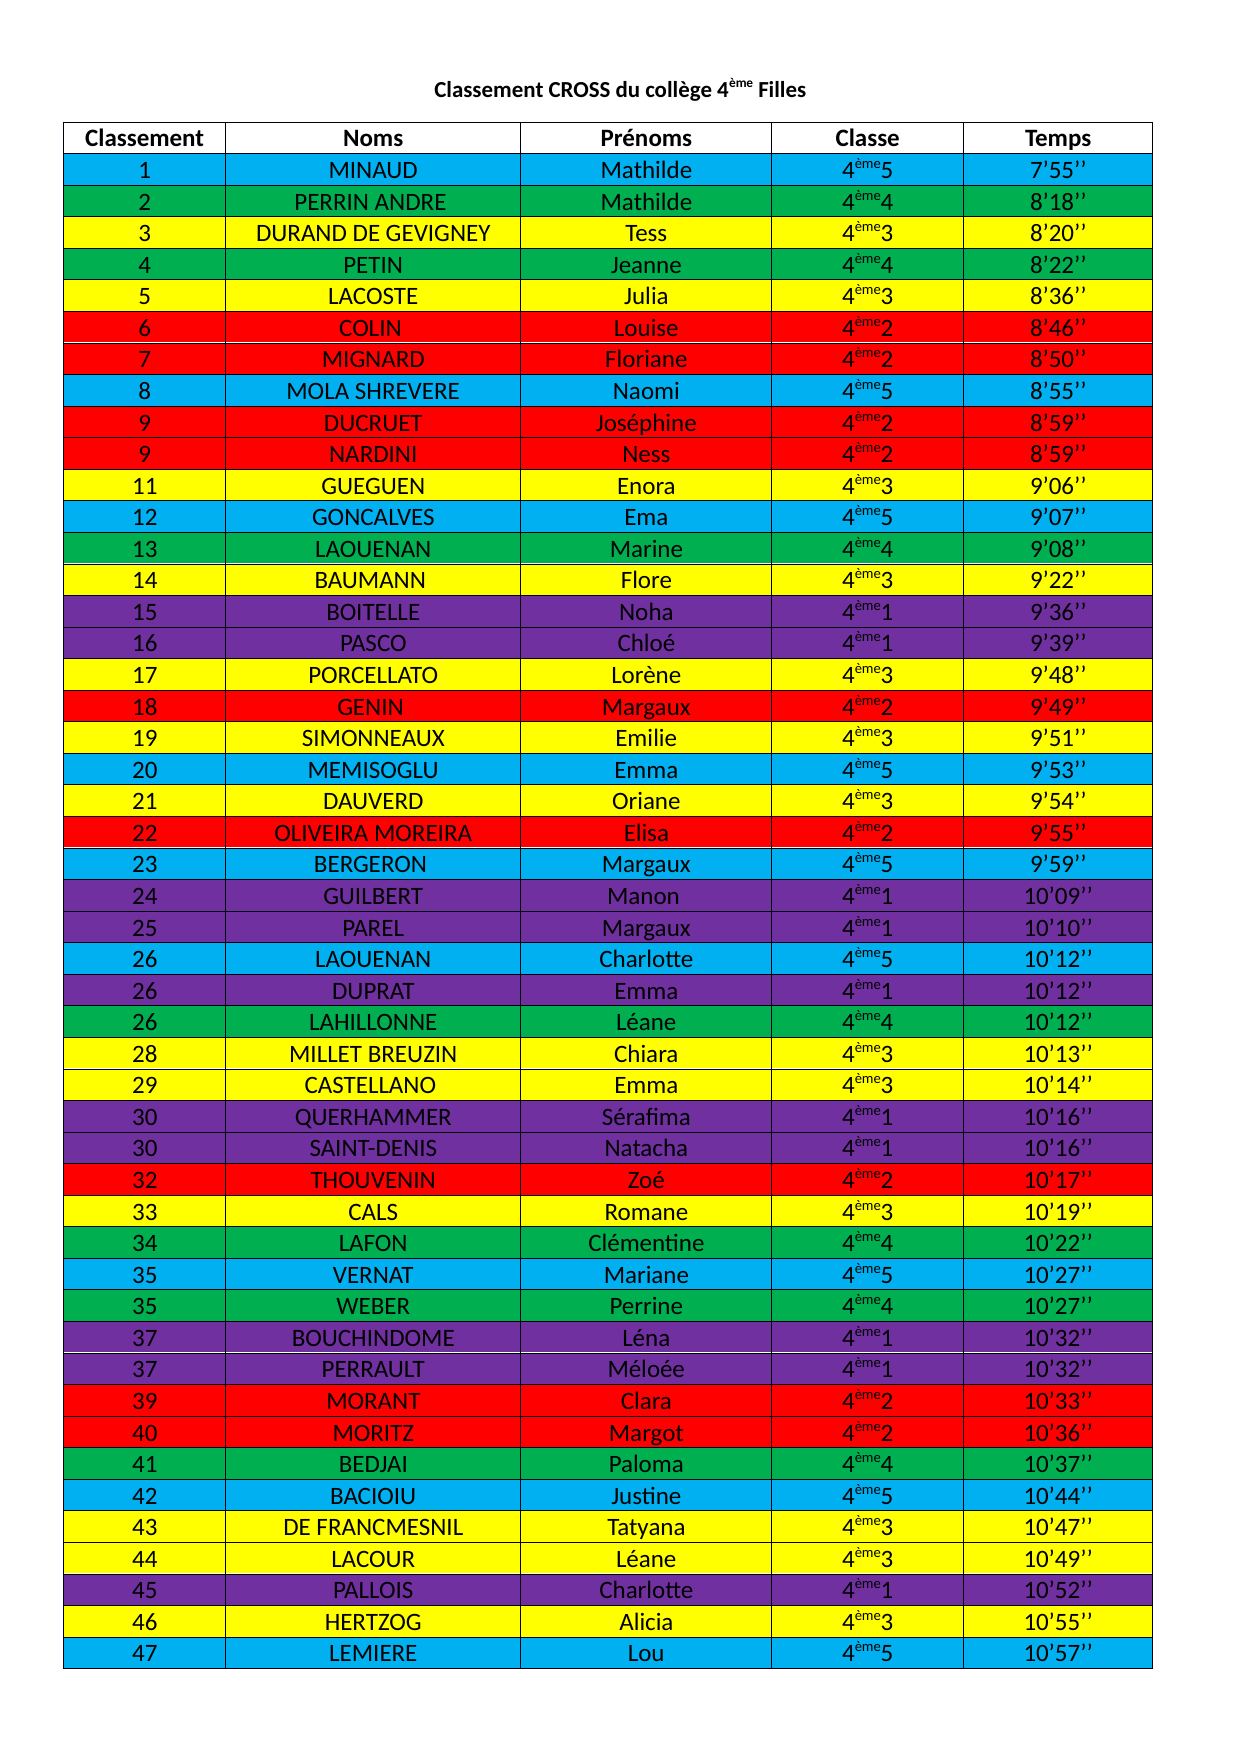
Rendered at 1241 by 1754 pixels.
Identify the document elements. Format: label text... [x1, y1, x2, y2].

table_cell PALLOIS [226, 1575, 520, 1605]
table_cell 10’22’’ [964, 1227, 1152, 1258]
table_cell 33 [64, 1196, 225, 1226]
table_cell SAINT-DENIS [226, 1133, 520, 1163]
table_cell 29 [64, 1070, 225, 1100]
table_cell 24 [64, 880, 225, 911]
table_cell COLIN [226, 312, 520, 342]
table_cell Alicia [521, 1606, 771, 1637]
table_cell Mathilde [521, 154, 771, 185]
table_cell 4ème4 [772, 1227, 963, 1258]
table_cell BAUMANN [226, 565, 520, 595]
table_cell 10’37’’ [964, 1448, 1152, 1479]
table_cell 4ème3 [772, 280, 963, 311]
table_cell 10’10’’ [964, 912, 1152, 942]
table_cell BOUCHINDOME [226, 1322, 520, 1352]
table_cell 4ème2 [772, 1164, 963, 1195]
table_cell 17 [64, 659, 225, 690]
table_cell 32 [64, 1164, 225, 1195]
table_cell 42 [64, 1480, 225, 1510]
table_cell CALS [226, 1196, 520, 1226]
table_cell BOITELLE [226, 596, 520, 627]
table_cell 4ème1 [772, 1133, 963, 1163]
table_cell DAUVERD [226, 785, 520, 816]
table_cell 10’44’’ [964, 1480, 1152, 1510]
table_cell LAOUENAN [226, 943, 520, 974]
table_cell LACOSTE [226, 280, 520, 311]
table_cell Ema [521, 501, 771, 532]
table_cell 10’12’’ [964, 943, 1152, 974]
table_cell 10’27’’ [964, 1290, 1152, 1321]
table_cell 10’49’’ [964, 1543, 1152, 1573]
table_cell Tatyana [521, 1511, 771, 1542]
table_cell 9’36’’ [964, 596, 1152, 627]
table_cell Zoé [521, 1164, 771, 1195]
table_cell 8’55’’ [964, 375, 1152, 406]
table_cell 4ème4 [772, 1006, 963, 1037]
table_cell Naomi [521, 375, 771, 406]
table_cell 10’13’’ [964, 1038, 1152, 1068]
table_cell 47 [64, 1638, 225, 1668]
table_cell 46 [64, 1606, 225, 1637]
table_header Noms [226, 123, 520, 153]
table_cell CASTELLANO [226, 1070, 520, 1100]
table_cell 10’09’’ [964, 880, 1152, 911]
table_cell 10’32’’ [964, 1354, 1152, 1384]
table_cell Charlotte [521, 1575, 771, 1605]
table_cell DUCRUET [226, 407, 520, 437]
table_cell BACIOIU [226, 1480, 520, 1510]
table_cell VERNAT [226, 1259, 520, 1289]
table_cell 4ème3 [772, 722, 963, 753]
table_cell 4ème1 [772, 880, 963, 911]
table_cell 9’51’’ [964, 722, 1152, 753]
table_cell 4ème4 [772, 1290, 963, 1321]
table_cell 8 [64, 375, 225, 406]
table_cell LAHILLONNE [226, 1006, 520, 1037]
table_cell Mariane [521, 1259, 771, 1289]
table_cell PETIN [226, 249, 520, 279]
table_cell Romane [521, 1196, 771, 1226]
table_cell 10’12’’ [964, 1006, 1152, 1037]
table_cell Noha [521, 596, 771, 627]
table_cell 35 [64, 1290, 225, 1321]
table_cell BEDJAI [226, 1448, 520, 1479]
table_cell Chloé [521, 628, 771, 658]
table_cell 13 [64, 533, 225, 563]
table_cell Julia [521, 280, 771, 311]
table_cell 7’55’’ [964, 154, 1152, 185]
table_cell Charlotte [521, 943, 771, 974]
table_cell Méloée [521, 1354, 771, 1384]
table_cell 8’18’’ [964, 186, 1152, 216]
table_cell Margaux [521, 912, 771, 942]
table_cell HERTZOG [226, 1606, 520, 1637]
table_cell 4ème1 [772, 628, 963, 658]
table_header Temps [964, 123, 1152, 153]
table_cell 4ème2 [772, 344, 963, 374]
table_cell Léane [521, 1543, 771, 1573]
table_cell 11 [64, 470, 225, 500]
table_cell 43 [64, 1511, 225, 1542]
table_cell Elisa [521, 817, 771, 847]
table_cell Tess [521, 217, 771, 248]
table_cell GUEGUEN [226, 470, 520, 500]
table_cell 10’27’’ [964, 1259, 1152, 1289]
table_cell 9’55’’ [964, 817, 1152, 847]
table_cell 14 [64, 565, 225, 595]
table_cell Margaux [521, 849, 771, 879]
table_cell 9’48’’ [964, 659, 1152, 690]
table_cell 10’16’’ [964, 1133, 1152, 1163]
table_cell Emma [521, 975, 771, 1005]
table_cell 6 [64, 312, 225, 342]
table_cell 7 [64, 344, 225, 374]
table_cell MIGNARD [226, 344, 520, 374]
table_cell BERGERON [226, 849, 520, 879]
table_cell 4ème3 [772, 1070, 963, 1100]
table_header Classement [64, 123, 225, 153]
table_cell 37 [64, 1322, 225, 1352]
table_cell Emma [521, 1070, 771, 1100]
table_cell 9’39’’ [964, 628, 1152, 658]
table_cell 4ème3 [772, 217, 963, 248]
table_cell 12 [64, 501, 225, 532]
table_cell 8’59’’ [964, 438, 1152, 469]
table_cell DE FRANCMESNIL [226, 1511, 520, 1542]
table_cell 4ème3 [772, 659, 963, 690]
table_cell 4ème5 [772, 154, 963, 185]
table_cell 28 [64, 1038, 225, 1068]
table_cell Lou [521, 1638, 771, 1668]
table_cell 20 [64, 754, 225, 784]
table_cell Ness [521, 438, 771, 469]
table_cell Flore [521, 565, 771, 595]
table_cell Perrine [521, 1290, 771, 1321]
table_cell 8’22’’ [964, 249, 1152, 279]
table_cell Louise [521, 312, 771, 342]
table_cell 4ème5 [772, 375, 963, 406]
table_cell Marine [521, 533, 771, 563]
table_cell Margot [521, 1417, 771, 1447]
table_cell 10’32’’ [964, 1322, 1152, 1352]
table_cell NARDINI [226, 438, 520, 469]
table_cell LEMIERE [226, 1638, 520, 1668]
table_cell 4ème2 [772, 438, 963, 469]
table_cell 4ème4 [772, 1448, 963, 1479]
table_cell LAFON [226, 1227, 520, 1258]
table_cell 22 [64, 817, 225, 847]
table_cell PORCELLATO [226, 659, 520, 690]
table_cell Natacha [521, 1133, 771, 1163]
table_cell 4ème3 [772, 1038, 963, 1068]
table_cell 4ème3 [772, 1511, 963, 1542]
table_cell 4ème5 [772, 1638, 963, 1668]
table_cell MILLET BREUZIN [226, 1038, 520, 1068]
table_cell 4ème2 [772, 1385, 963, 1416]
table_cell 4ème4 [772, 533, 963, 563]
table_cell Jeanne [521, 249, 771, 279]
table_cell 9’07’’ [964, 501, 1152, 532]
table_cell 9’22’’ [964, 565, 1152, 595]
table_cell 4ème2 [772, 817, 963, 847]
table_cell 3 [64, 217, 225, 248]
table_cell 4ème2 [772, 407, 963, 437]
table_cell 21 [64, 785, 225, 816]
table_cell LACOUR [226, 1543, 520, 1573]
table_cell 1 [64, 154, 225, 185]
table_cell Léna [521, 1322, 771, 1352]
table_cell 4ème5 [772, 754, 963, 784]
table_cell Mathilde [521, 186, 771, 216]
table_header Classe [772, 123, 963, 153]
table_cell 9’06’’ [964, 470, 1152, 500]
table_cell 44 [64, 1543, 225, 1573]
table_cell PERRIN ANDRE [226, 186, 520, 216]
table_cell 4ème2 [772, 1417, 963, 1447]
table_cell 4ème1 [772, 975, 963, 1005]
table_cell 4ème3 [772, 785, 963, 816]
table_cell 4ème1 [772, 1575, 963, 1605]
table_cell GENIN [226, 691, 520, 721]
text Classement CROSS du collège 4ème Filles [75, 75, 1165, 103]
table_cell 30 [64, 1133, 225, 1163]
table_cell 4 [64, 249, 225, 279]
table_cell 4ème4 [772, 249, 963, 279]
table_cell 26 [64, 943, 225, 974]
table_cell 41 [64, 1448, 225, 1479]
table_cell 30 [64, 1101, 225, 1132]
table_cell 4ème1 [772, 1354, 963, 1384]
table_cell PAREL [226, 912, 520, 942]
table_cell 10’19’’ [964, 1196, 1152, 1226]
table_cell 4ème3 [772, 470, 963, 500]
table_cell Margaux [521, 691, 771, 721]
table_cell 10’14’’ [964, 1070, 1152, 1100]
table_cell 4ème1 [772, 1101, 963, 1132]
table_cell 9’54’’ [964, 785, 1152, 816]
table_cell 10’12’’ [964, 975, 1152, 1005]
table_cell 26 [64, 975, 225, 1005]
table_cell 4ème1 [772, 1322, 963, 1352]
table_cell Enora [521, 470, 771, 500]
table_cell QUERHAMMER [226, 1101, 520, 1132]
table_cell Lorène [521, 659, 771, 690]
table_cell GONCALVES [226, 501, 520, 532]
table_cell 23 [64, 849, 225, 879]
table_cell 18 [64, 691, 225, 721]
table_cell PERRAULT [226, 1354, 520, 1384]
table_cell THOUVENIN [226, 1164, 520, 1195]
table_cell 4ème5 [772, 1259, 963, 1289]
table_cell Emma [521, 754, 771, 784]
table_cell MINAUD [226, 154, 520, 185]
table_cell 39 [64, 1385, 225, 1416]
table_cell Justine [521, 1480, 771, 1510]
table_cell 9 [64, 407, 225, 437]
table_cell 10’47’’ [964, 1511, 1152, 1542]
table_cell SIMONNEAUX [226, 722, 520, 753]
table_cell 10’52’’ [964, 1575, 1152, 1605]
table_cell 9’53’’ [964, 754, 1152, 784]
table_cell 4ème5 [772, 1480, 963, 1510]
table_cell 4ème3 [772, 565, 963, 595]
table_cell 4ème3 [772, 1606, 963, 1637]
table_cell 40 [64, 1417, 225, 1447]
table_cell 25 [64, 912, 225, 942]
table_cell 16 [64, 628, 225, 658]
table_cell 4ème5 [772, 943, 963, 974]
table_cell 35 [64, 1259, 225, 1289]
table_cell WEBER [226, 1290, 520, 1321]
table_cell MORITZ [226, 1417, 520, 1447]
table_header Prénoms [521, 123, 771, 153]
table_cell 9 [64, 438, 225, 469]
table_cell 9’49’’ [964, 691, 1152, 721]
table_cell Paloma [521, 1448, 771, 1479]
table_cell 45 [64, 1575, 225, 1605]
table_cell 4ème5 [772, 501, 963, 532]
table_cell GUILBERT [226, 880, 520, 911]
table_cell 4ème2 [772, 312, 963, 342]
table_cell 19 [64, 722, 225, 753]
table_cell 8’20’’ [964, 217, 1152, 248]
table_cell Floriane [521, 344, 771, 374]
table_cell 37 [64, 1354, 225, 1384]
table_cell 15 [64, 596, 225, 627]
table_cell PASCO [226, 628, 520, 658]
table_cell 10’57’’ [964, 1638, 1152, 1668]
table_cell 10’17’’ [964, 1164, 1152, 1195]
table_cell 4ème3 [772, 1543, 963, 1573]
table_cell 9’08’’ [964, 533, 1152, 563]
table_cell Clara [521, 1385, 771, 1416]
table_cell 2 [64, 186, 225, 216]
table_cell 9’59’’ [964, 849, 1152, 879]
table_cell 10’16’’ [964, 1101, 1152, 1132]
table_cell MOLA SHREVERE [226, 375, 520, 406]
table_cell LAOUENAN [226, 533, 520, 563]
table_cell 26 [64, 1006, 225, 1037]
table_cell 10’33’’ [964, 1385, 1152, 1416]
table_cell Léane [521, 1006, 771, 1037]
table_cell Clémentine [521, 1227, 771, 1258]
table_cell 8’46’’ [964, 312, 1152, 342]
table_cell Chiara [521, 1038, 771, 1068]
table_cell 10’55’’ [964, 1606, 1152, 1637]
table_cell Emilie [521, 722, 771, 753]
table_cell 10’36’’ [964, 1417, 1152, 1447]
table_cell Sérafima [521, 1101, 771, 1132]
table_cell Joséphine [521, 407, 771, 437]
table_cell 4ème1 [772, 912, 963, 942]
table_cell 4ème4 [772, 186, 963, 216]
table_cell 4ème2 [772, 691, 963, 721]
table_cell DURAND DE GEVIGNEY [226, 217, 520, 248]
table_cell DUPRAT [226, 975, 520, 1005]
table_cell OLIVEIRA MOREIRA [226, 817, 520, 847]
table_cell 4ème3 [772, 1196, 963, 1226]
table_cell 8’36’’ [964, 280, 1152, 311]
table_cell 4ème1 [772, 596, 963, 627]
table_cell 5 [64, 280, 225, 311]
table_cell Oriane [521, 785, 771, 816]
table_cell 8’50’’ [964, 344, 1152, 374]
table_cell 8’59’’ [964, 407, 1152, 437]
table_cell MORANT [226, 1385, 520, 1416]
table_cell Manon [521, 880, 771, 911]
table_cell 34 [64, 1227, 225, 1258]
table_cell MEMISOGLU [226, 754, 520, 784]
table_cell 4ème5 [772, 849, 963, 879]
